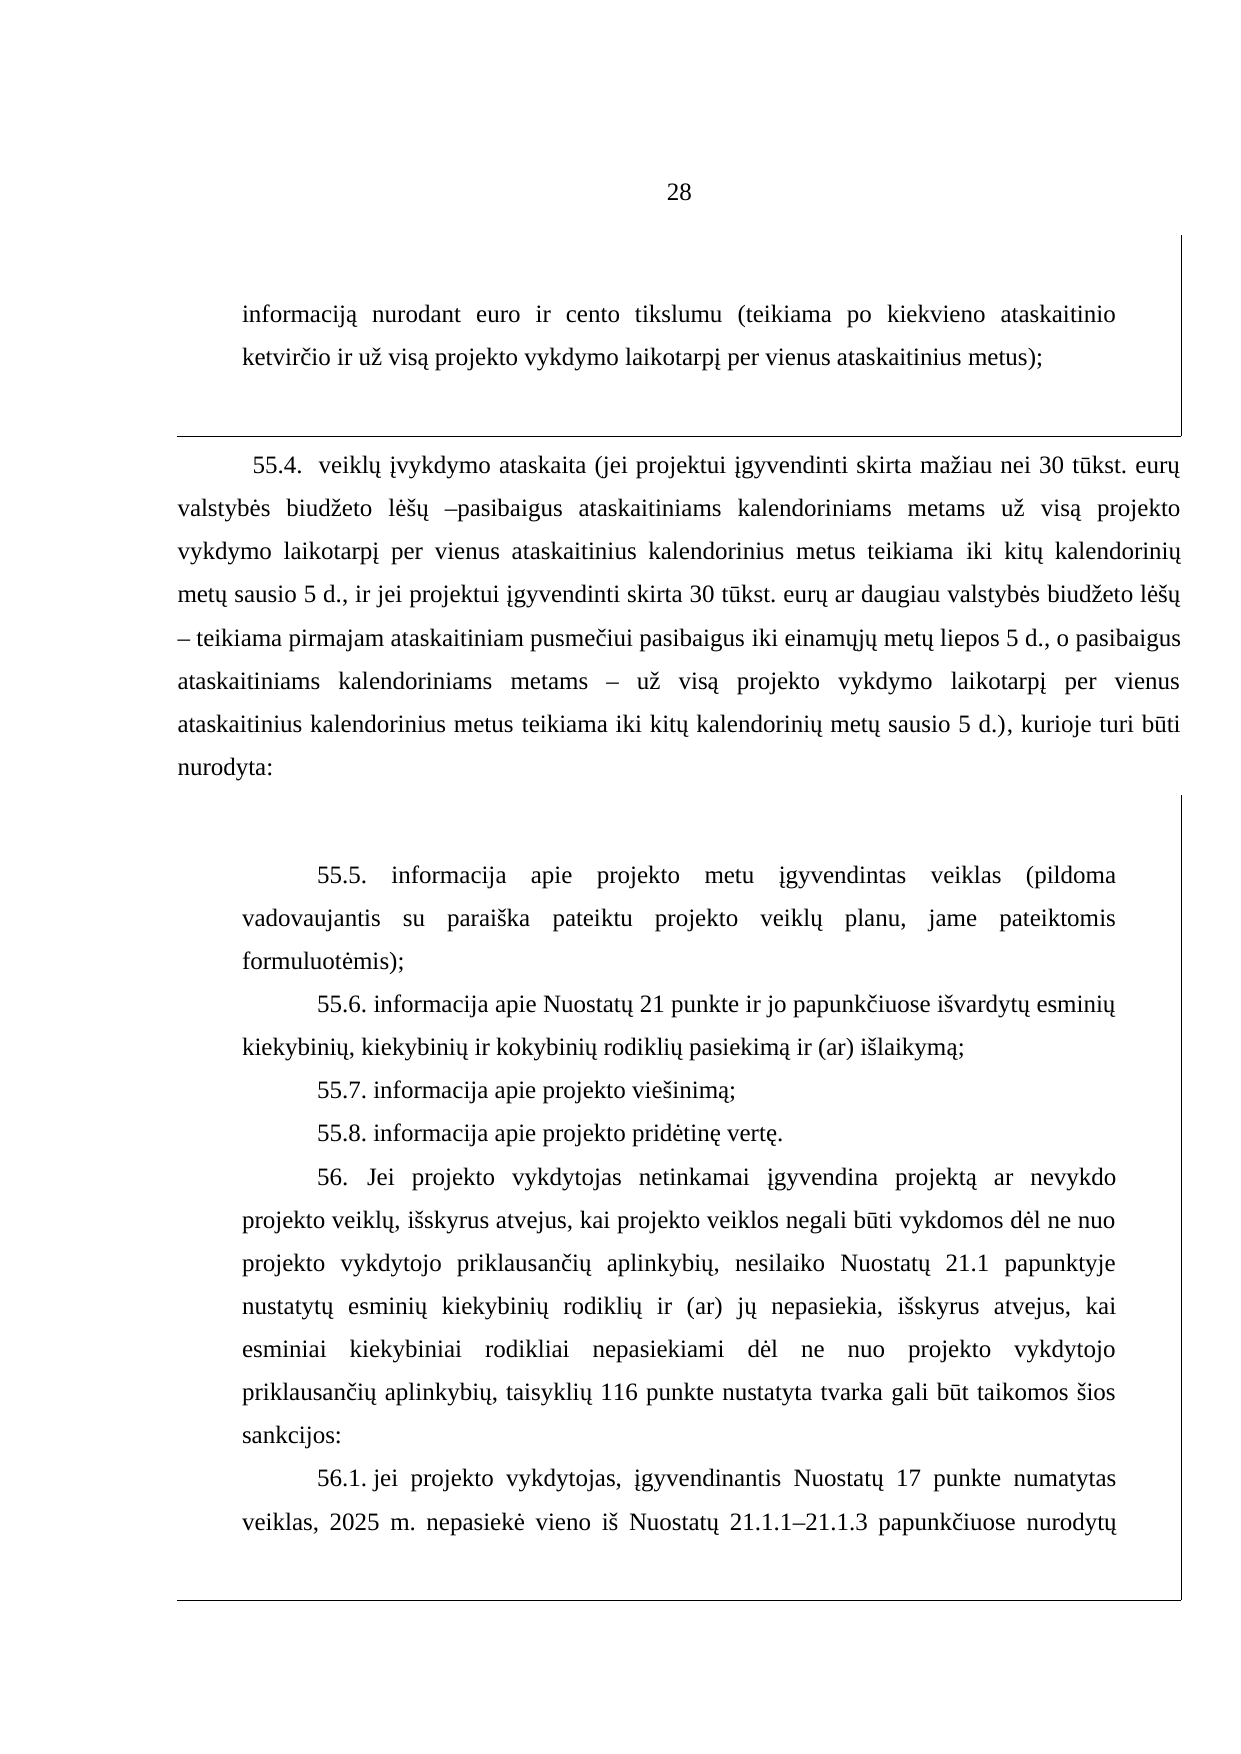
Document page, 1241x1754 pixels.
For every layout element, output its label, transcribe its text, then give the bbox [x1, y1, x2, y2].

text 56. Jei projekto vykdytojas netinkamai įgyvendina projektą ar nevykdo projekto veiklų, išskyrus atvejus, kai projekto veiklos negali būti vykdomos dėl ne nuo projekto vykdytojo priklausančių aplinkybių, nesilaiko Nuostatų 21.1 papunktyje nustatytų esminių kiekybinių rodiklių ir (ar) jų nepasiekia, išskyrus atvejus, kai esminiai kiekybiniai rodikliai nepasiekiami dėl ne nuo projekto vykdytojo priklausančių aplinkybių, taisyklių 116 punkte nustatyta tvarka gali būt taikomos šios sankcijos: [177, 1097, 1181, 1399]
text 55.8. informacija apie projekto pridėtinę vertę. [177, 1054, 1181, 1097]
text 56.1. jei projekto vykdytojas, įgyvendinantis Nuostatų 17 punkte numatytas veiklas, 2025 m. nepasiekė vieno iš Nuostatų 21.1.1–21.1.3 papunkčiuose nurodytų esminių kiekybinių rodiklių, o pratęsus finansavimą 2026 m. vieno iš Nuostatų 21.1.1–21.1.3 papunkčiuose nurodytų esminių kiekybinių rodiklių, jis į Sutarties rekvizituose nurodytą SPPD banko sąskaitą turi grąžinti 33 procentus jam projektui įgyvendinti skirtų ir pervestų valstybės biudžeto lėšų; [177, 1399, 1181, 1600]
text 55.3. buhalterinės apskaitos dokumentų suvestinė, kurioje turi būti nurodoma valstybės biudžeto lėšų gavėjo pavadinimas, apskaitos dokumento (sąskaitos faktūros, sutarties, žiniaraščio ir kt.) data ir numeris, ūkinės operacijos turinys ir suma, informaciją nurodant euro ir cento tikslumu (teikiama po kiekvieno ataskaitinio ketvirčio ir už visą projekto vykdymo laikotarpį per vienus ataskaitinius metus); [177, 235, 1181, 436]
text 55.5. informacija apie projekto metu įgyvendintas veiklas (pildoma vadovaujantis su paraiška pateiktu projekto veiklų planu, jame pateiktomis formuluotėmis); [177, 795, 1181, 924]
text 55.7. informacija apie projekto viešinimą; [177, 1011, 1181, 1054]
text 55.4. veiklų įvykdymo ataskaita (jei projektui įgyvendinti skirta mažiau nei 30 tūkst. eurų valstybės biudžeto lėšų –pasibaigus ataskaitiniams kalendoriniams metams už visą projekto vykdymo laikotarpį per vienus ataskaitinius kalendorinius metus teikiama iki kitų kalendorinių metų sausio 5 d., ir jei projektui įgyvendinti skirta 30 tūkst. eurų ar daugiau valstybės biudžeto lėšų – teikiama pirmajam ataskaitiniam pusmečiui pasibaigus iki einamųjų metų liepos 5 d., o pasibaigus ataskaitiniams kalendoriniams metams – už visą projekto vykdymo laikotarpį per vienus ataskaitinius kalendorinius metus teikiama iki kitų kalendorinių metų sausio 5 d.), kurioje turi būti nurodyta: [177, 450, 1181, 781]
text 55.6. informacija apie Nuostatų 21 punkte ir jo papunkčiuose išvardytų esminių kiekybinių, kiekybinių ir kokybinių rodiklių pasiekimą ir (ar) išlaikymą; [177, 924, 1181, 1011]
